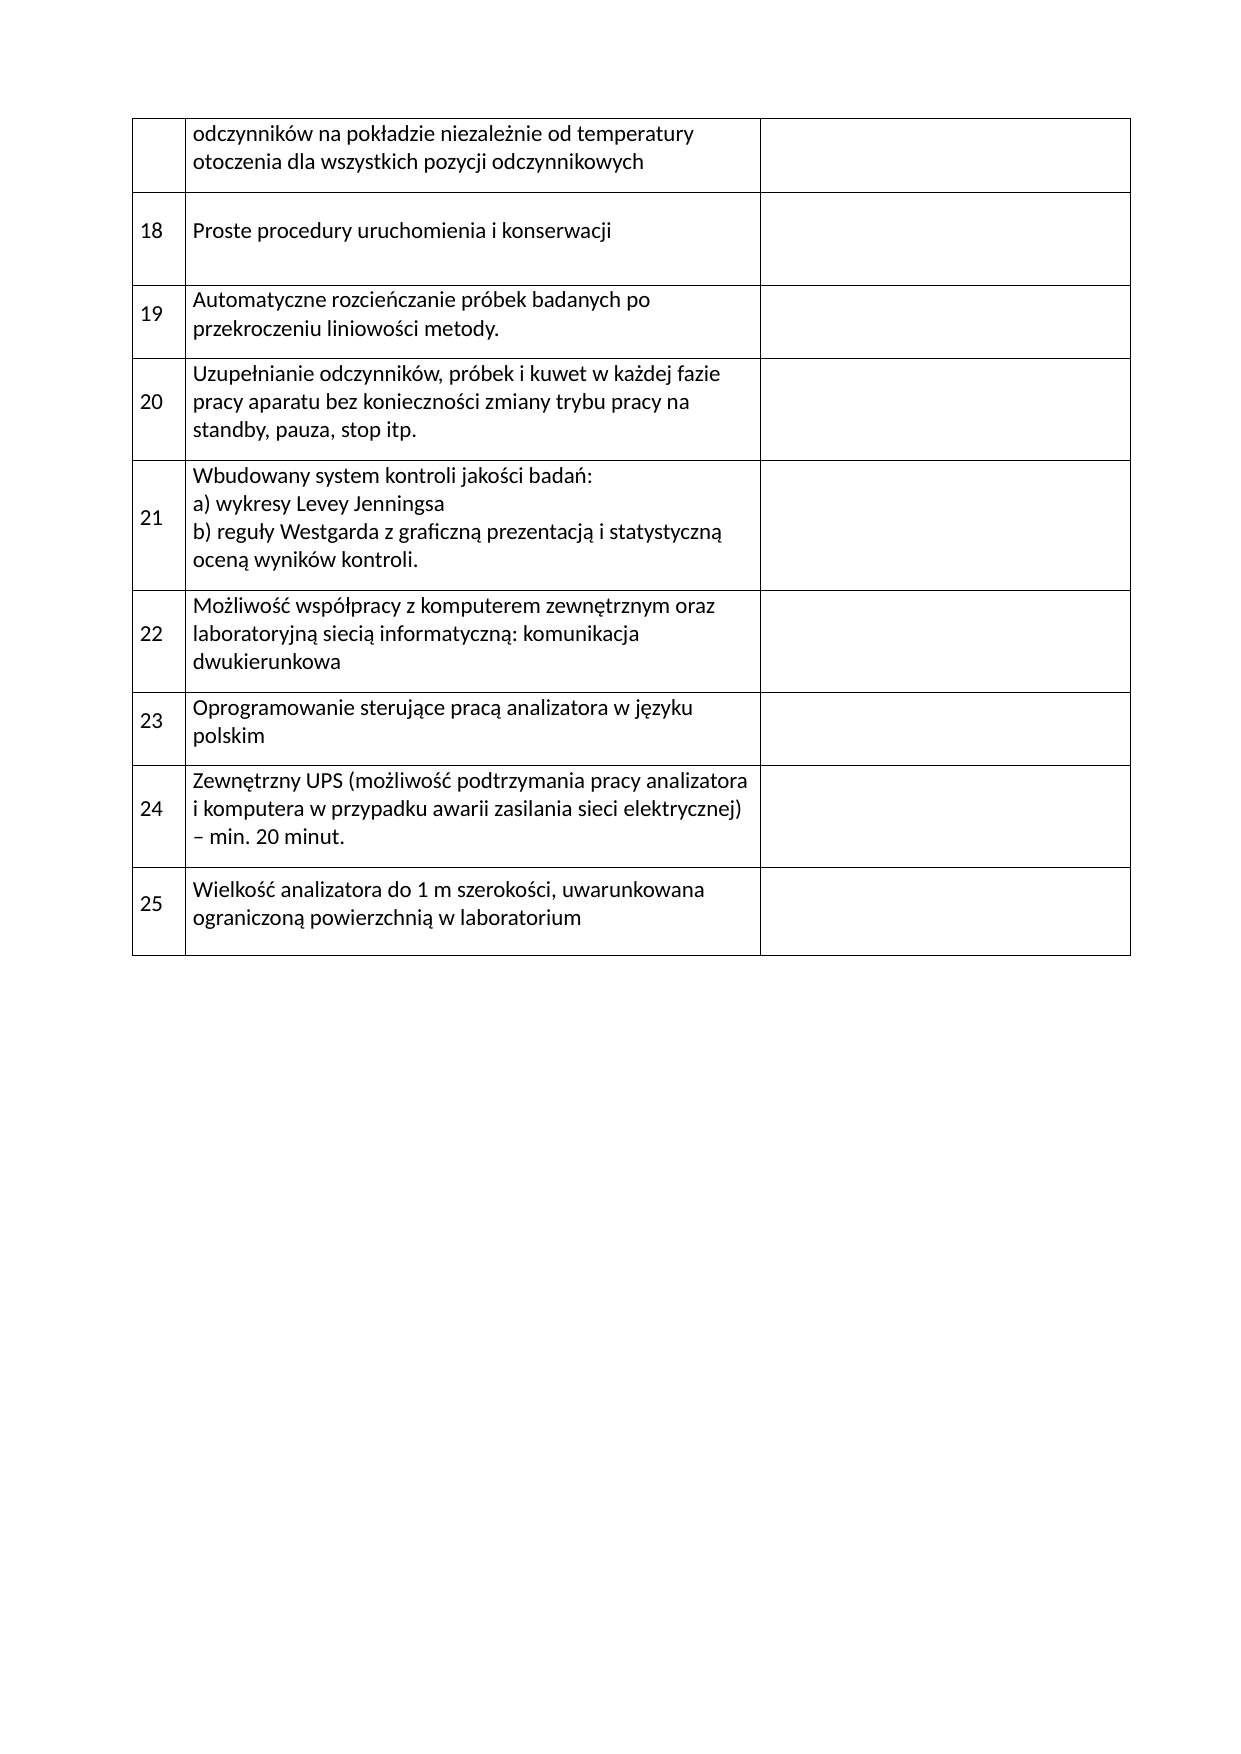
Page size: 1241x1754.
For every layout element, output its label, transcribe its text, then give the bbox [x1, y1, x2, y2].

table_cell 21 [133, 461, 185, 590]
table_cell odczynników na pokładzie niezależnie od temperatury otoczenia dla wszystkich pozycji odczynnikowych [186, 119, 760, 192]
table_cell [761, 461, 1130, 590]
table_cell Automatyczne rozcieńczanie próbek badanych po przekroczeniu liniowości metody. [186, 286, 760, 358]
table_cell [761, 286, 1130, 358]
table_cell [761, 693, 1130, 765]
table_cell Możliwość współpracy z komputerem zewnętrznym oraz laboratoryjną siecią informatyczną: komunikacja dwukierunkowa [186, 591, 760, 692]
table_cell [761, 766, 1130, 867]
table_cell 25 [133, 868, 185, 955]
table_cell Uzupełnianie odczynników, próbek i kuwet w każdej fazie pracy aparatu bez konieczności zmiany trybu pracy na standby, pauza, stop itp. [186, 359, 760, 460]
table_cell [761, 119, 1130, 192]
table_cell 20 [133, 359, 185, 460]
table_cell [761, 591, 1130, 692]
table_cell 24 [133, 766, 185, 867]
table_cell [761, 359, 1130, 460]
table_cell [133, 119, 185, 192]
table_cell Zewnętrzny UPS (możliwość podtrzymania pracy analizatora i komputera w przypadku awarii zasilania sieci elektrycznej) – min. 20 minut. [186, 766, 760, 867]
table_cell 18 [133, 193, 185, 284]
table_cell Oprogramowanie sterujące pracą analizatora w języku polskim [186, 693, 760, 765]
table_cell 23 [133, 693, 185, 765]
table_cell Wbudowany system kontroli jakości badań: a) wykresy Levey Jenningsa b) reguły Westgarda z graficzną prezentacją i statystyczną oceną wyników kontroli. [186, 461, 760, 590]
table_cell Wielkość analizatora do 1 m szerokości, uwarunkowana ograniczoną powierzchnią w laboratorium [186, 868, 760, 955]
table_cell 22 [133, 591, 185, 692]
table_cell 19 [133, 286, 185, 358]
table_cell Proste procedury uruchomienia i konserwacji [186, 193, 760, 284]
table_cell [761, 868, 1130, 955]
table_cell [761, 193, 1130, 284]
